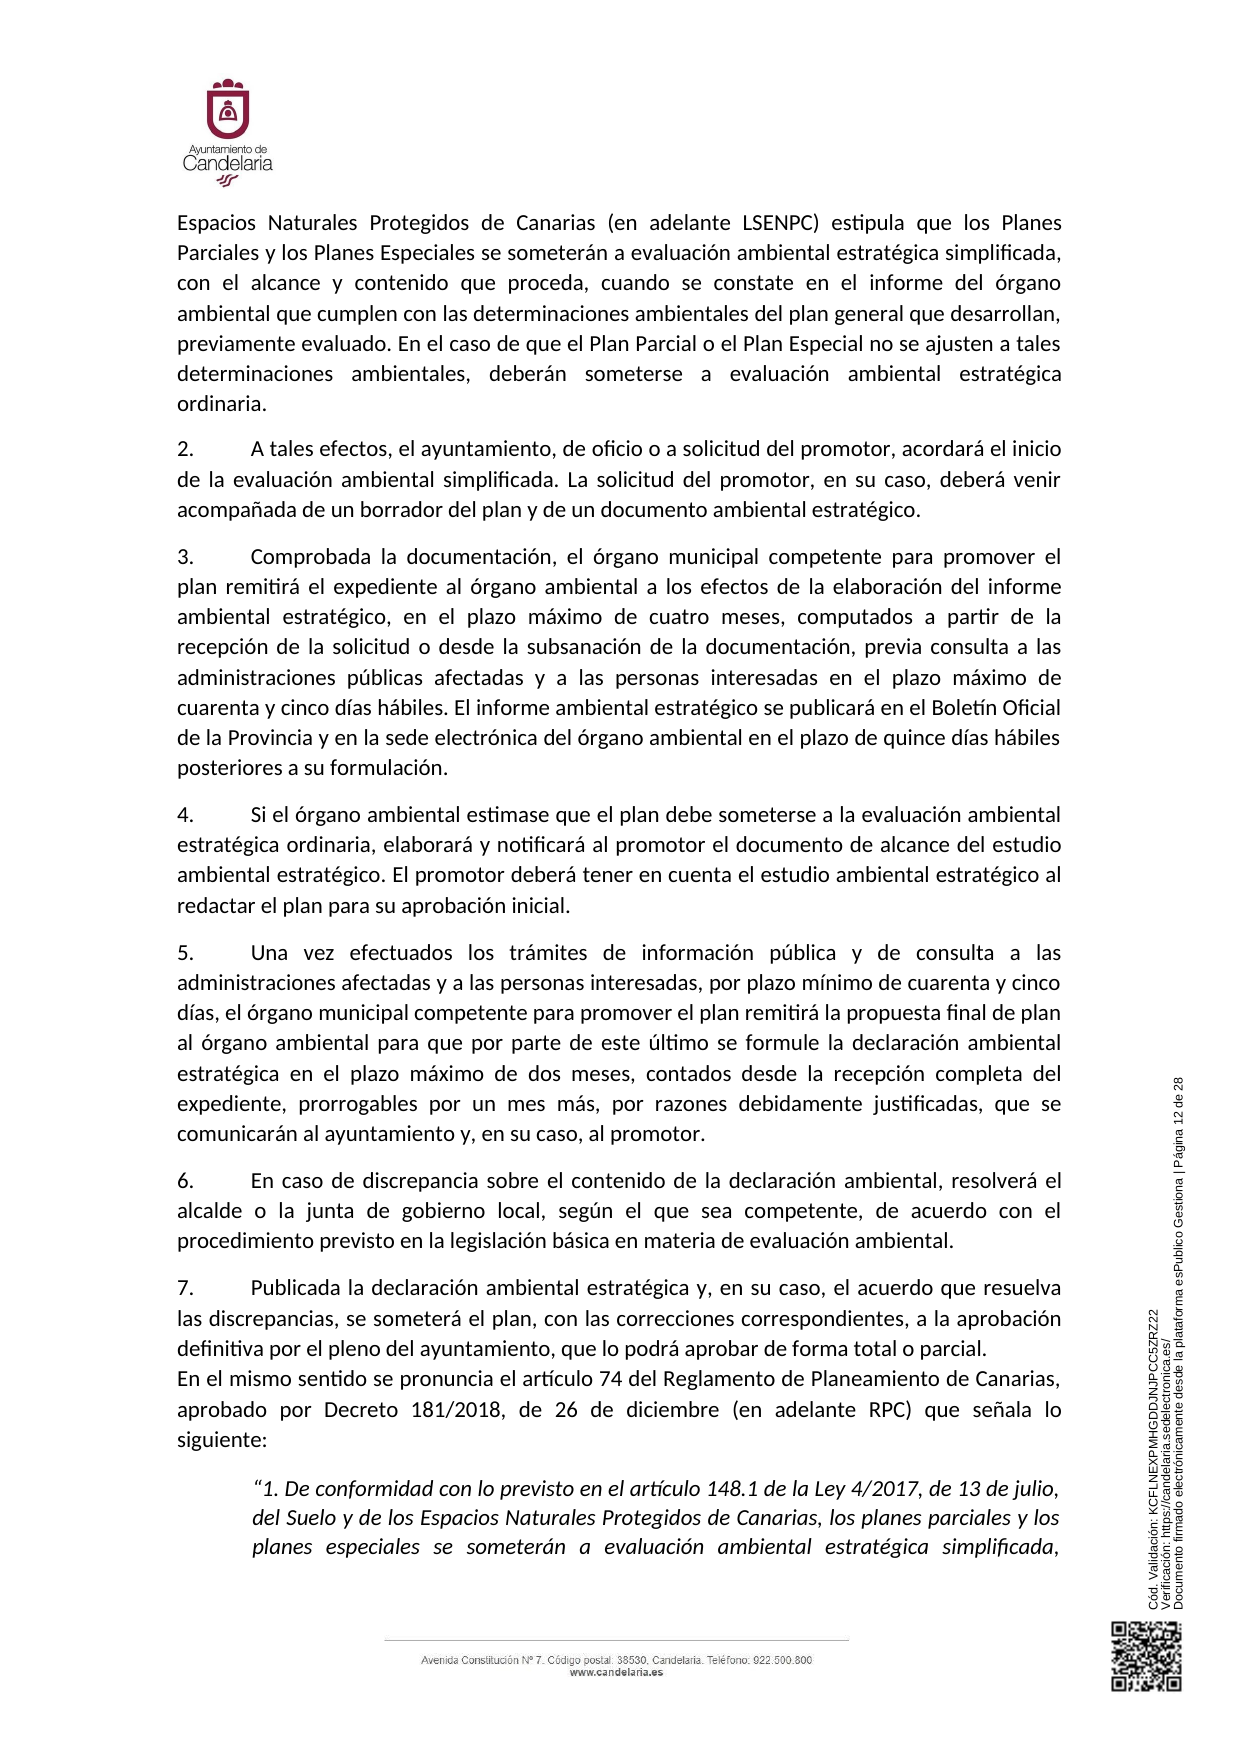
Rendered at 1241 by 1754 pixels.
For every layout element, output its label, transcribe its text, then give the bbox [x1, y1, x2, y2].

text Espacios Naturales Protegidos de Canarias (en adelante LSENPC) estipula que los Planes Parciales y los Planes Especiales se someterán a evaluación ambiental estratégica simplificada, con el alcance y contenido que proceda, cuando se constate en el informe del órgano ambiental que cumplen con las determinaciones ambientales del plan general que desarrollan, previamente evaluado. En el caso de que el Plan Parcial o el Plan Especial no se ajusten a tales determinaciones ambientales, deberán someterse a evaluación ambiental estratégica ordinaria. [177, 208, 1063, 417]
list Comprobada la documentación, el órgano municipal competente para promover el plan remitirá el expediente al órgano ambiental a los efectos de la elaboración del informe ambiental estratégico, en el plazo máximo de cuatro meses, computados a partir de la recepción de la solicitud o desde la subsanación de la documentación, previa consulta a las administraciones públicas afectadas y a las personas interesadas en el plazo máximo de cuarenta y cinco días hábiles. El informe ambiental estratégico se publicará en el Boletín Oficial de la Provincia y en la sede electrónica del órgano ambiental en el plazo de quince días hábiles posteriores a su formulación. [177, 542, 1063, 781]
text En el mismo sentido se pronuncia el artículo 74 del Reglamento de Planeamiento de Canarias, aprobado por Decreto 181/2018, de 26 de diciembre (en adelante RPC) que señala lo siguiente: [177, 1364, 1063, 1453]
list A tales efectos, el ayuntamiento, de oficio o a solicitud del promotor, acordará el inicio de la evaluación ambiental simplificada. La solicitud del promotor, en su caso, deberá venir acompañada de un borrador del plan y de un documento ambiental estratégico. [177, 434, 1063, 523]
text “1. De conformidad con lo previsto en el artículo 148.1 de la Ley 4/2017, de 13 de julio, del Suelo y de los Espacios Naturales Protegidos de Canarias, los planes parciales y los planes especiales se someterán a evaluación ambiental estratégica simplificada, [252, 1474, 1063, 1560]
list Publicada la declaración ambiental estratégica y, en su caso, el acuerdo que resuelva las discrepancias, se someterá el plan, con las correcciones correspondientes, a la aprobación definitiva por el pleno del ayuntamiento, que lo podrá aprobar de forma total o parcial. [177, 1273, 1063, 1362]
list Si el órgano ambiental estimase que el plan debe someterse a la evaluación ambiental estratégica ordinaria, elaborará y notificará al promotor el documento de alcance del estudio ambiental estratégico. El promotor deberá tener en cuenta el estudio ambiental estratégico al redactar el plan para su aprobación inicial. [177, 800, 1063, 919]
list En caso de discrepancia sobre el contenido de la declaración ambiental, resolverá el alcalde o la junta de gobierno local, según el que sea competente, de acuerdo con el procedimiento previsto en la legislación básica en materia de evaluación ambiental. [177, 1166, 1063, 1254]
list Una vez efectuados los trámites de información pública y de consulta a las administraciones afectadas y a las personas interesadas, por plazo mínimo de cuarenta y cinco días, el órgano municipal competente para promover el plan remitirá la propuesta final de plan al órgano ambiental para que por parte de este último se formule la declaración ambiental estratégica en el plazo máximo de dos meses, contados desde la recepción completa del expediente, prorrogables por un mes más, por razones debidamente justificadas, que se comunicarán al ayuntamiento y, en su caso, al promotor. [177, 938, 1063, 1147]
